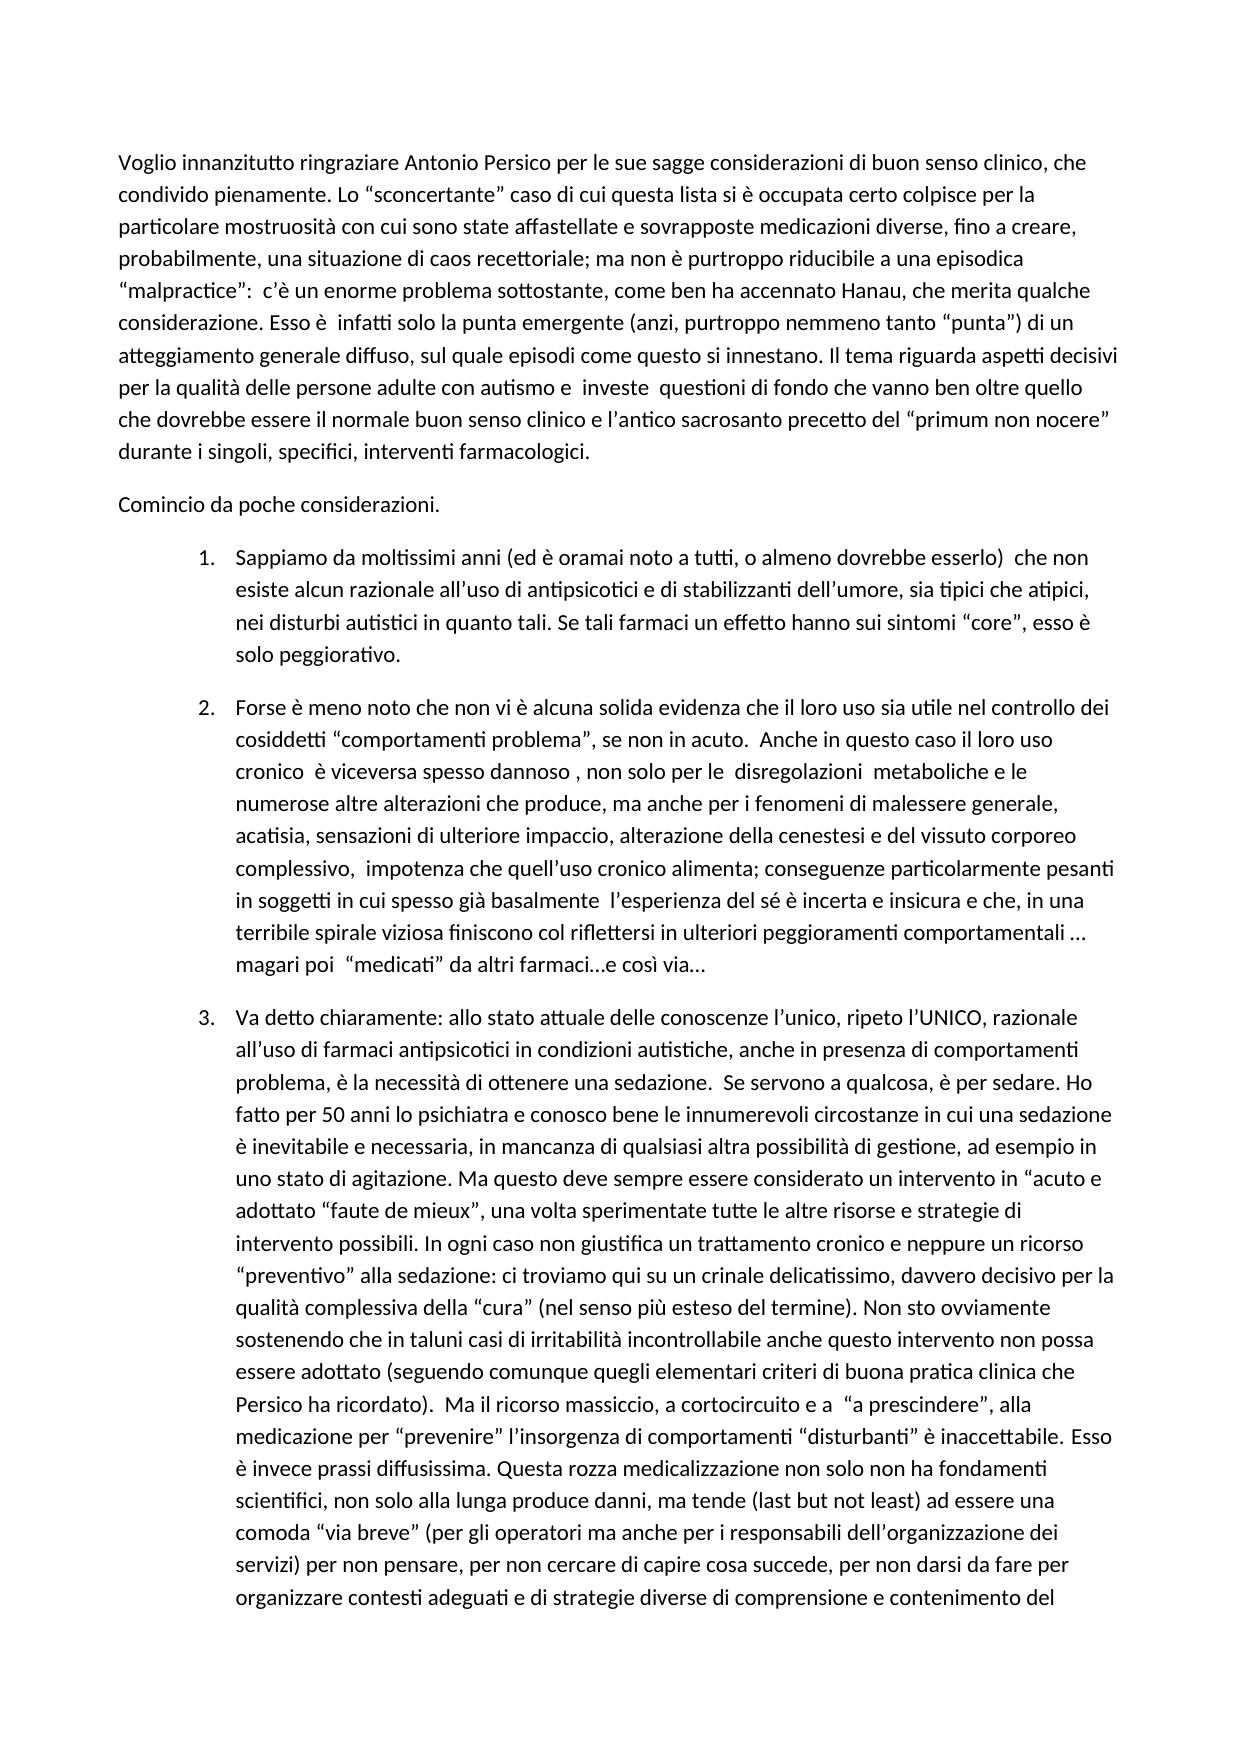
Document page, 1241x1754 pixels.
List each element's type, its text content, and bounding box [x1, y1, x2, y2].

text Voglio innanzitutto ringraziare Antonio Persico per le sue sagge considerazioni di buon senso clinico, che condivido pienamente. Lo “sconcertante” caso di cui questa lista si è occupata certo colpisce per la particolare mostruosità con cui sono state affastellate e sovrapposte medicazioni diverse, fino a creare, probabilmente, una situazione di caos recettoriale; ma non è purtroppo riducibile a una episodica “malpractice”: c’è un enorme problema sottostante, come ben ha accennato Hanau, che merita qualche considerazione. Esso è infatti solo la punta emergente (anzi, purtroppo nemmeno tanto “punta”) di un atteggiamento generale diffuso, sul quale episodi come questo si innestano. Il tema riguarda aspetti decisivi per la qualità delle persone adulte con autismo e investe questioni di fondo che vanno ben oltre quello che dovrebbe essere il normale buon senso clinico e l’antico sacrosanto precetto del “primum non nocere” durante i singoli, specifici, interventi farmacologici. [118, 148, 1122, 465]
list Forse è meno noto che non vi è alcuna solida evidenza che il loro uso sia utile nel controllo dei cosiddetti “comportamenti problema”, se non in acuto. Anche in questo caso il loro uso cronico è viceversa spesso dannoso , non solo per le disregolazioni metaboliche e le numerose altre alterazioni che produce, ma anche per i fenomeni di malessere generale, acatisia, sensazioni di ulteriore impaccio, alterazione della cenestesi e del vissuto corporeo complessivo, impotenza che quell’uso cronico alimenta; conseguenze particolarmente pesanti in soggetti in cui spesso già basalmente l’esperienza del sé è incerta e insicura e che, in una terribile spirale viziosa finiscono col riflettersi in ulteriori peggioramenti comportamentali …magari poi “medicati” da altri farmaci…e così via… [198, 693, 1122, 978]
list Sappiamo da moltissimi anni (ed è oramai noto a tutti, o almeno dovrebbe esserlo) che non esiste alcun razionale all’uso di antipsicotici e di stabilizzanti dell’umore, sia tipici che atipici, nei disturbi autistici in quanto tali. Se tali farmaci un effetto hanno sui sintomi “core”, esso è solo peggiorativo. [198, 543, 1122, 668]
list Va detto chiaramente: allo stato attuale delle conoscenze l’unico, ripeto l’UNICO, razionale all’uso di farmaci antipsicotici in condizioni autistiche, anche in presenza di comportamenti problema, è la necessità di ottenere una sedazione. Se servono a qualcosa, è per sedare. Ho fatto per 50 anni lo psichiatra e conosco bene le innumerevoli circostanze in cui una sedazione è inevitabile e necessaria, in mancanza di qualsiasi altra possibilità di gestione, ad esempio in uno stato di agitazione. Ma questo deve sempre essere considerato un intervento in “acuto e adottato “faute de mieux”, una volta sperimentate tutte le altre risorse e strategie di intervento possibili. In ogni caso non giustifica un trattamento cronico e neppure un ricorso “preventivo” alla sedazione: ci troviamo qui su un crinale delicatissimo, davvero decisivo per la qualità complessiva della “cura” (nel senso più esteso del termine). Non sto ovviamente sostenendo che in taluni casi di irritabilità incontrollabile anche questo intervento non possa essere adottato (seguendo comunque quegli elementari criteri di buona pratica clinica che Persico ha ricordato). Ma il ricorso massiccio, a cortocircuito e a “a prescindere”, alla medicazione per “prevenire” l’insorgenza di comportamenti “disturbanti” è inaccettabile. Esso è invece prassi diffusissima. Questa rozza medicalizzazione non solo non ha fondamenti scientifici, non solo alla lunga produce danni, ma tende (last but not least) ad essere una comoda “via breve” (per gli operatori ma anche per i responsabili dell’organizzazione dei servizi) per non pensare, per non cercare di capire cosa succede, per non darsi da fare per organizzare contesti adeguati e di strategie diverse di comprensione e contenimento del [198, 1003, 1122, 1611]
text Comincio da poche considerazioni. [118, 490, 1122, 518]
